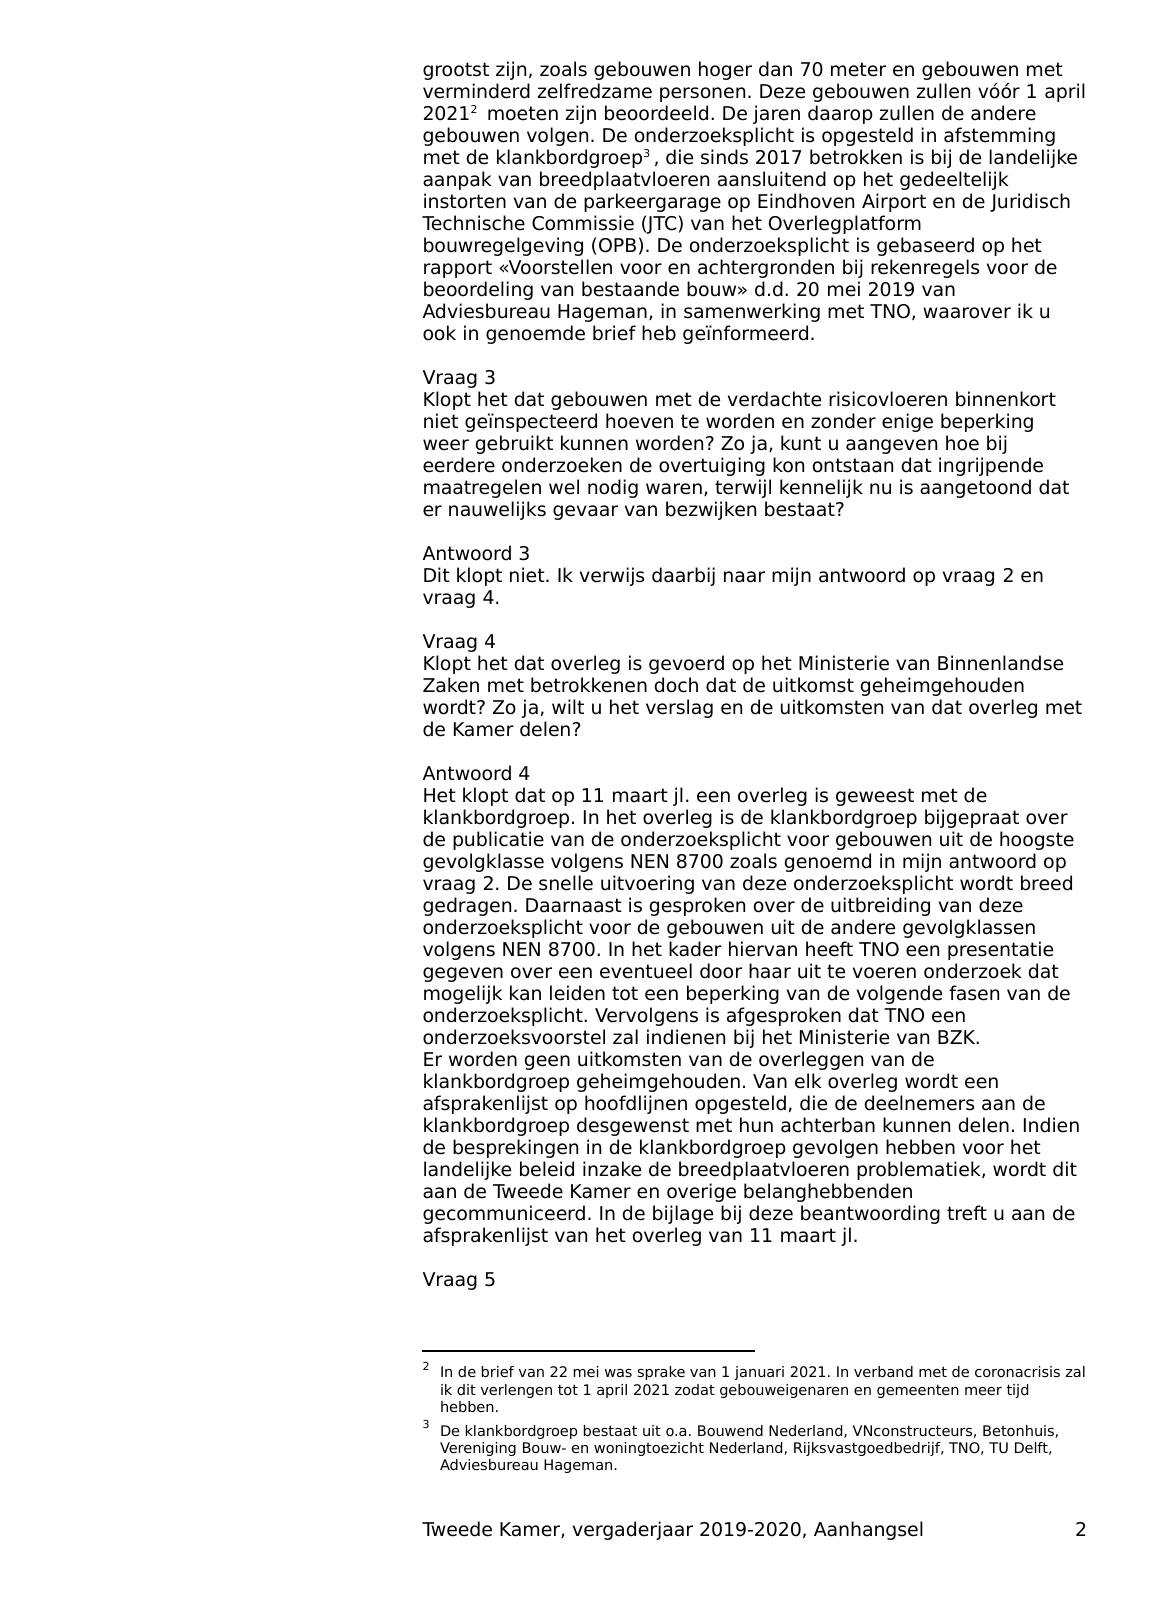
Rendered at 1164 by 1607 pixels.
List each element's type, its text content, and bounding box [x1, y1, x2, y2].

text Er worden geen uitkomsten van de overleggen van de klankbordgroep geheimgehouden. Van elk overleg wordt een afsprakenlijst op hoofdlijnen opgesteld, die de deelnemers aan de klankbordgroep desgewenst met hun achterban kunnen delen. Indien de besprekingen in de klankbordgroep gevolgen hebben voor het landelijke beleid inzake de breedplaatvloeren problematiek, wordt dit aan de Tweede Kamer en overige belanghebbenden gecommuniceerd. In de bijlage bij deze beantwoording treft u aan de afsprakenlijst van het overleg van 11 maart jl. [422, 1049, 1087, 1247]
text Vraag 5 [422, 1269, 1087, 1291]
text Het klopt dat op 11 maart jl. een overleg is geweest met de klankbordgroep. In het overleg is de klankbordgroep bijgepraat over de publicatie van de onderzoeksplicht voor gebouwen uit de hoogste gevolgklasse volgens NEN 8700 zoals genoemd in mijn antwoord op vraag 2. De snelle uitvoering van deze onderzoeksplicht wordt breed gedragen. Daarnaast is gesproken over de uitbreiding van deze onderzoeksplicht voor de gebouwen uit de andere gevolgklassen volgens NEN 8700. In het kader hiervan heeft TNO een presentatie gegeven over een eventueel door haar uit te voeren onderzoek dat mogelijk kan leiden tot een beperking van de volgende fasen van de onderzoeksplicht. Vervolgens is afgesproken dat TNO een onderzoeksvoorstel zal indienen bij het Ministerie van BZK. [422, 785, 1087, 1049]
text In de brief van 22 mei was sprake van 1 januari 2021. In verband met de coronacrisis zal ik dit verlengen tot 1 april 2021 zodat gebouweigenaren en gemeenten meer tijd hebben. [422, 1360, 1087, 1416]
text grootst zijn, zoals gebouwen hoger dan 70 meter en gebouwen met verminderd zelfredzame personen. Deze gebouwen zullen vóór 1 april 2021 moeten zijn beoordeeld. De jaren daarop zullen de andere gebouwen volgen. De onderzoeksplicht is opgesteld in afstemming met de klankbordgroep, die sinds 2017 betrokken is bij de landelijke aanpak van breedplaatvloeren aansluitend op het gedeeltelijk instorten van de parkeergarage op Eindhoven Airport en de Juridisch Technische Commissie (JTC) van het Overlegplatform bouwregelgeving (OPB). De onderzoeksplicht is gebaseerd op het rapport «Voorstellen voor en achtergronden bij rekenregels voor de beoordeling van bestaande bouw» d.d. 20 mei 2019 van Adviesbureau Hageman, in samenwerking met TNO, waarover ik u ook in genoemde brief heb geïnformeerd. [422, 59, 1087, 345]
text Antwoord 3 [422, 543, 1087, 565]
text De klankbordgroep bestaat uit o.a. Bouwend Nederland, VNconstructeurs, Betonhuis, Vereniging Bouw- en woningtoezicht Nederland, Rijksvastgoedbedrijf, TNO, TU Delft, Adviesbureau Hageman. [422, 1418, 1087, 1474]
text Antwoord 4 [422, 763, 1087, 785]
text Dit klopt niet. Ik verwijs daarbij naar mijn antwoord op vraag 2 en vraag 4. [422, 565, 1087, 609]
text Vraag 4 [422, 631, 1087, 653]
text Vraag 3 [422, 367, 1087, 389]
text Klopt het dat gebouwen met de verdachte risicovloeren binnenkort niet geïnspecteerd hoeven te worden en zonder enige beperking weer gebruikt kunnen worden? Zo ja, kunt u aangeven hoe bij eerdere onderzoeken de overtuiging kon ontstaan dat ingrijpende maatregelen wel nodig waren, terwijl kennelijk nu is aangetoond dat er nauwelijks gevaar van bezwijken bestaat? [422, 389, 1087, 521]
text Klopt het dat overleg is gevoerd op het Ministerie van Binnenlandse Zaken met betrokkenen doch dat de uitkomst geheimgehouden wordt? Zo ja, wilt u het verslag en de uitkomsten van dat overleg met de Kamer delen? [422, 653, 1087, 741]
